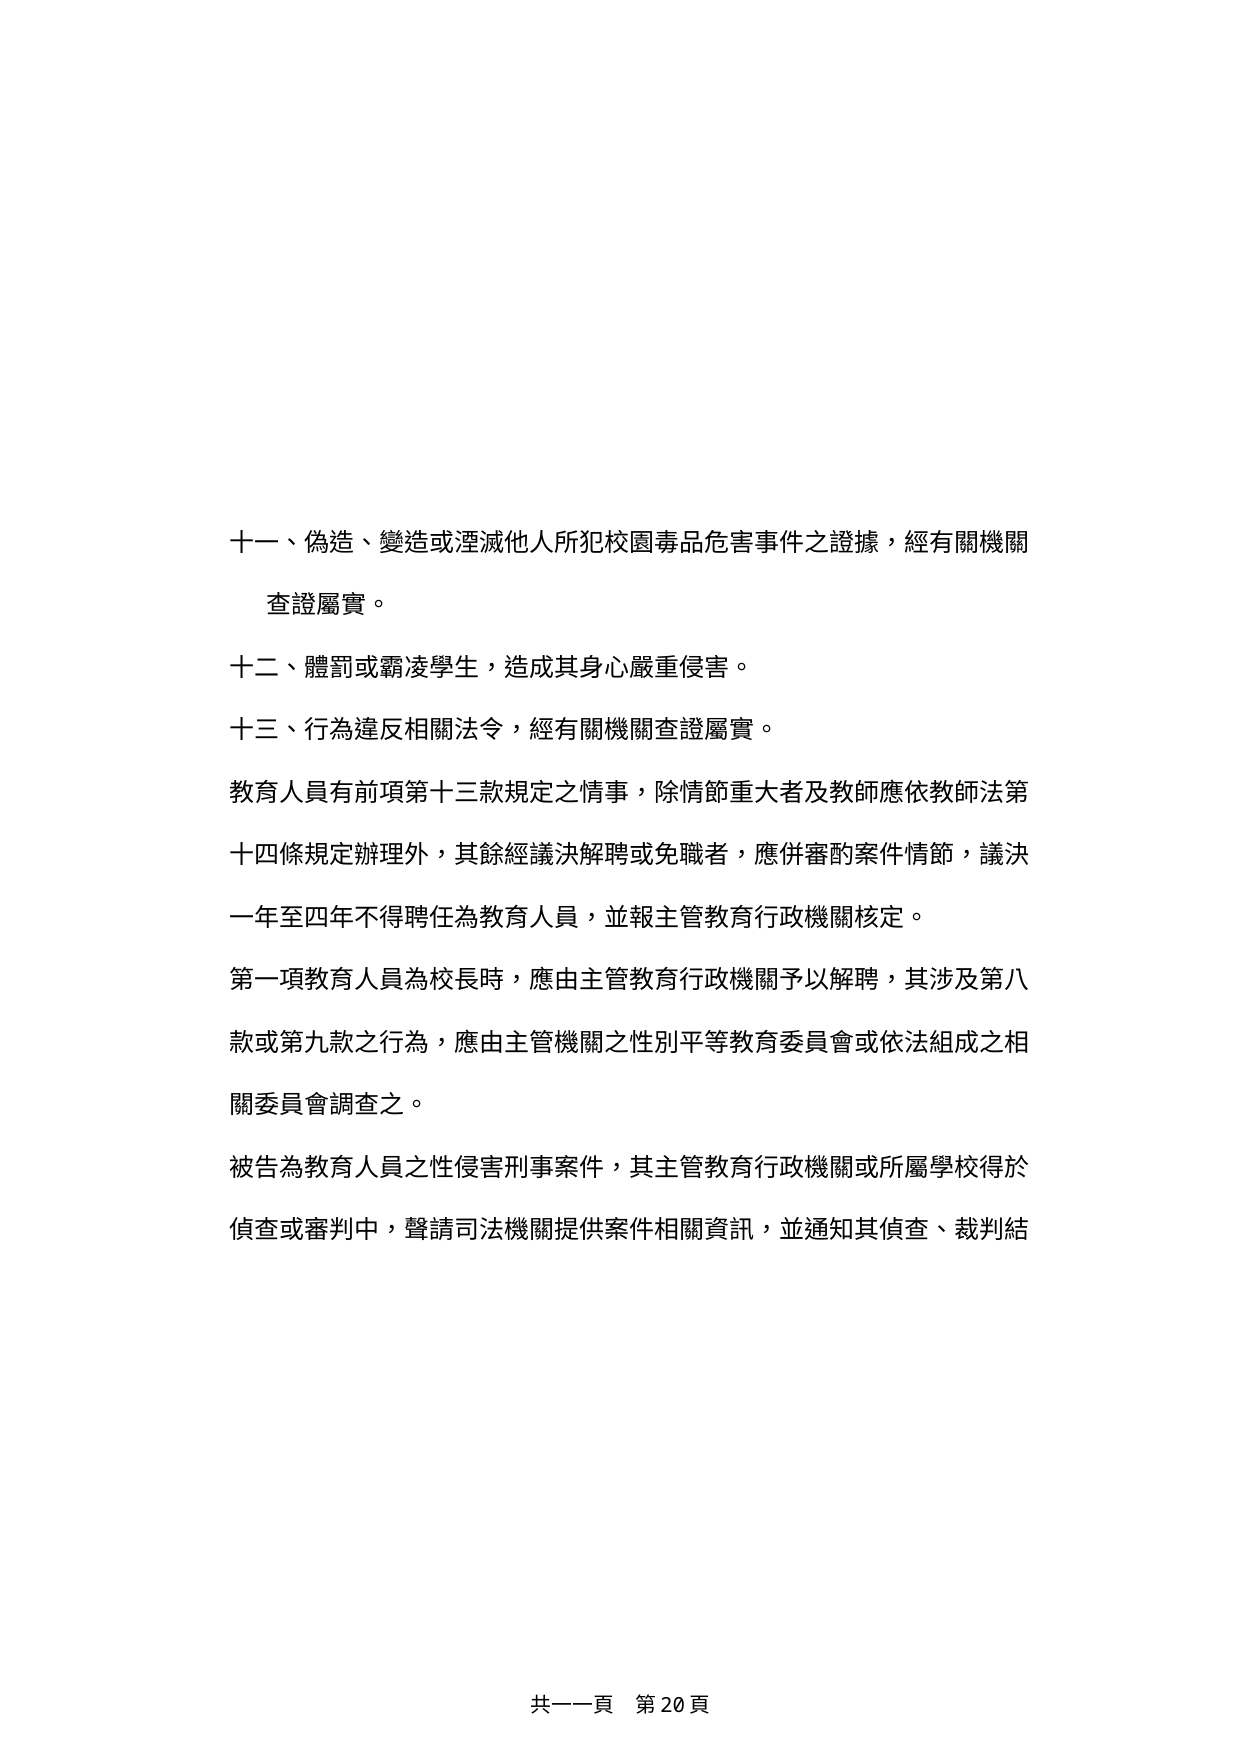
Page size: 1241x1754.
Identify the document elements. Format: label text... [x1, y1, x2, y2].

text 偵查或審判中，聲請司法機關提供案件相關資訊，並通知其偵查、裁判結 [118, 1186, 1122, 1249]
text 十二、體罰或霸凌學生，造成其身心嚴重侵害。 [118, 624, 1122, 686]
text 查證屬實。 [118, 561, 1122, 624]
text 被告為教育人員之性侵害刑事案件，其主管教育行政機關或所屬學校得於 [118, 1124, 1122, 1186]
text 教育人員有前項第十三款規定之情事，除情節重大者及教師應依教師法第 [118, 749, 1122, 811]
text 十一、偽造、變造或湮滅他人所犯校園毒品危害事件之證據，經有關機關 [118, 499, 1122, 561]
text 第一項教育人員為校長時，應由主管教育行政機關予以解聘，其涉及第八 [118, 936, 1122, 999]
text 關委員會調查之。 [118, 1061, 1122, 1124]
text 款或第九款之行為，應由主管機關之性別平等教育委員會或依法組成之相 [118, 999, 1122, 1061]
text 一年至四年不得聘任為教育人員，並報主管教育行政機關核定。 [118, 874, 1122, 936]
text 十四條規定辦理外，其餘經議決解聘或免職者，應併審酌案件情節，議決 [118, 811, 1122, 874]
text 十三、行為違反相關法令，經有關機關查證屬實。 [118, 686, 1122, 749]
